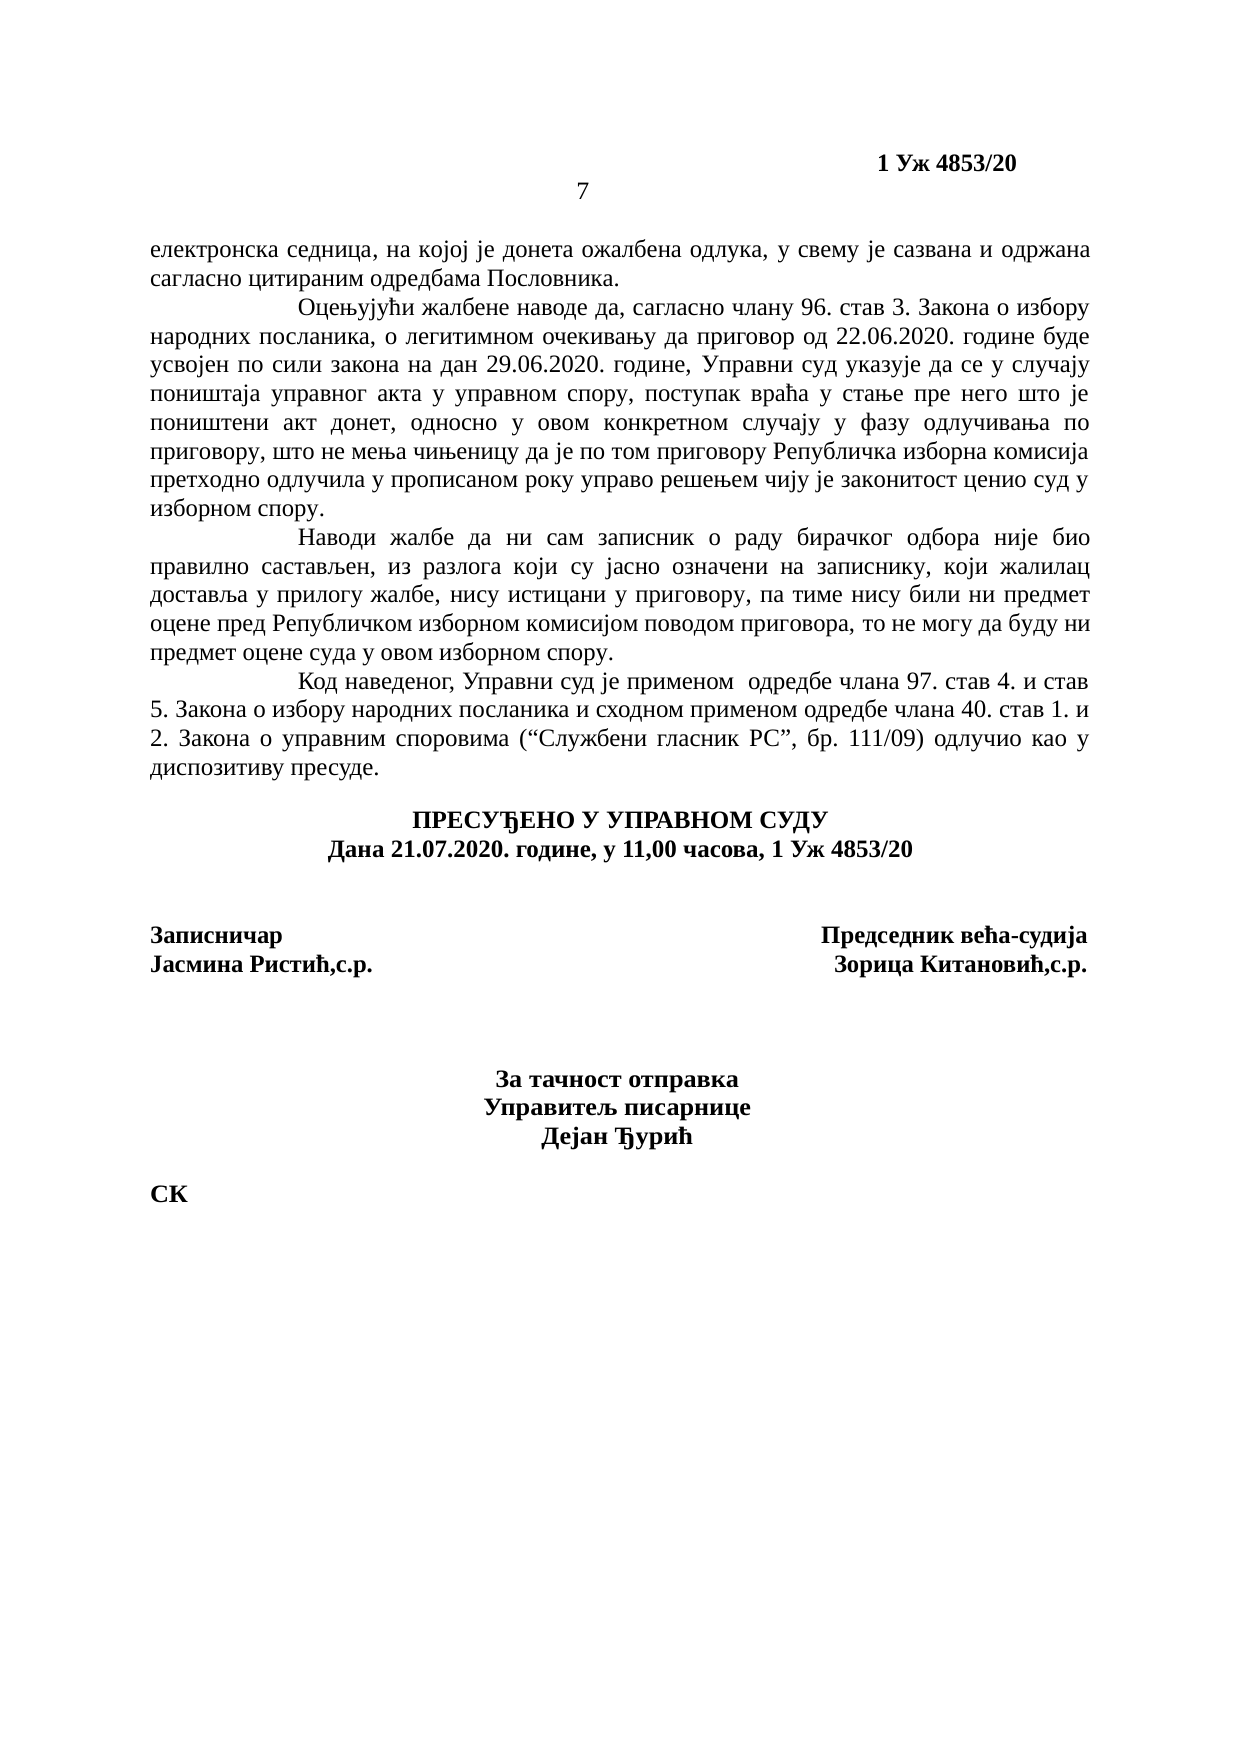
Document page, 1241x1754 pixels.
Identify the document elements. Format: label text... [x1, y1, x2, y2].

text Управитељ писарнице [150, 1092, 1091, 1121]
text Код наведеног, Управни суд је применом одредбе члана 97. став 4. и став 5. Закона о избору народних посланика и сходном применом одредбе члана 40. став 1. и 2. Закона о управним споровима (“Службени гласник РС”, бр. 111/09) одлучио као у диспозитиву пресуде. [150, 666, 1091, 781]
text Дана 21.07.2020. године, у 11,00 часова, 1 Уж 4853/20 [150, 834, 1091, 862]
text електронска седница, на којој је донета ожалбена одлука, у свему је сазвана и одржана сагласно цитираним одредбама Пословника. [150, 234, 1091, 292]
text СК [150, 1179, 1091, 1207]
text За тачност отправка [150, 1064, 1091, 1092]
text ПРЕСУЂЕНО У УПРАВНОМ СУДУ [150, 805, 1091, 834]
text Наводи жалбе да ни сам записник о раду бирачког одбора није био правилно састављен, из разлога који су јасно означени на записнику, који жалилац доставља у прилогу жалбе, нису истицани у приговору, па тиме нису били ни предмет оцене пред Републичком изборном комисијом поводом приговора, то не могу да буду ни предмет оцене суда у овом изборном спору. [150, 522, 1091, 666]
text Јасмина Ристић,с.р. Зорица Китановић,с.р. [150, 949, 1091, 977]
text Записничар Председник већа-судија [150, 920, 1091, 949]
text Дејан Ђурић [150, 1121, 1091, 1150]
text Оцењујући жалбене наводе да, сагласно члану 96. став 3. Закона о избору народних посланика, о легитимном очекивању да приговор од 22.06.2020. године буде усвојен по сили закона на дан 29.06.2020. године, Управни суд указује да се у случају поништаја управног акта у управном спору, поступак враћа у стање пре него што је поништени акт донет, односно у овом конкретном случају у фазу одлучивања по приговору, што не мења чињеницу да је по том приговору Републичка изборна комисија претходно одлучила у прописаном року управо решењем чију је законитост ценио суд у изборном спору. [150, 292, 1091, 522]
